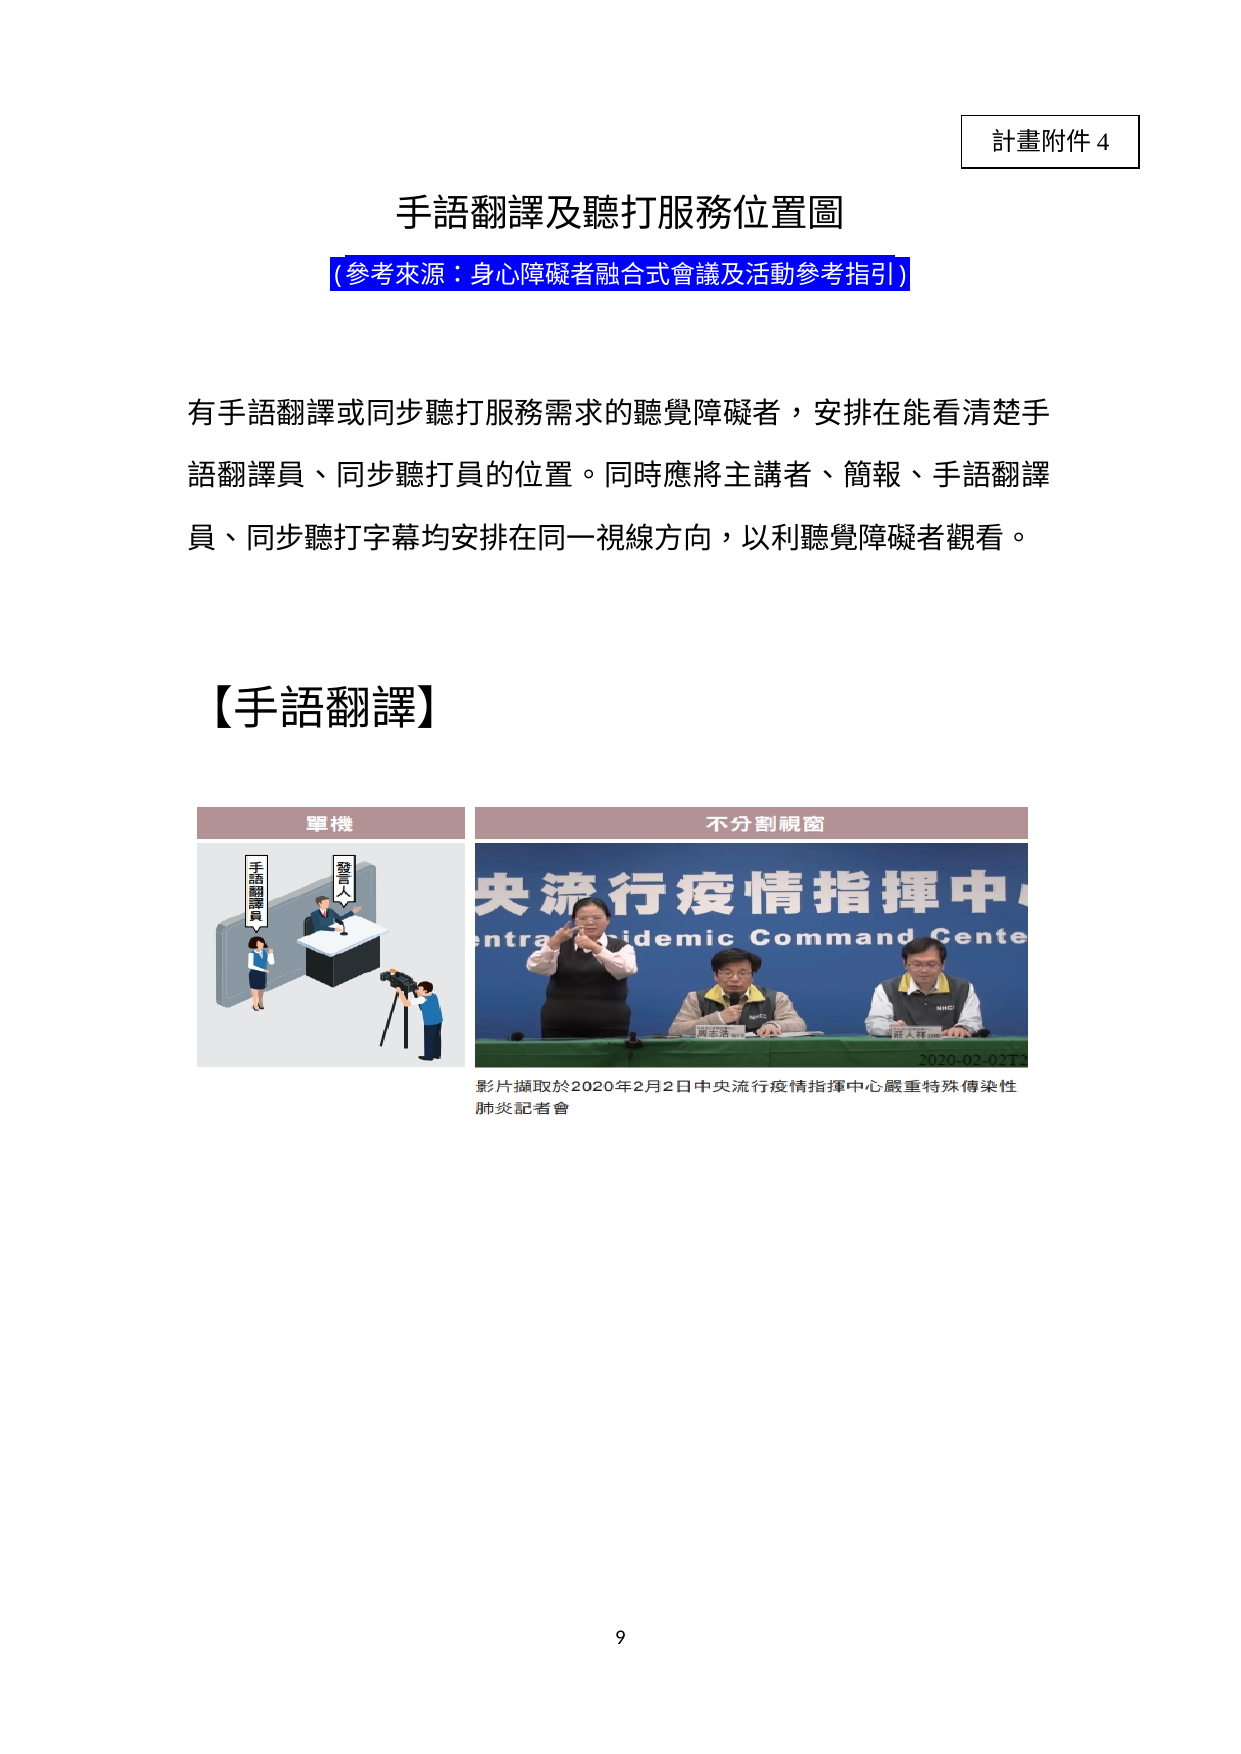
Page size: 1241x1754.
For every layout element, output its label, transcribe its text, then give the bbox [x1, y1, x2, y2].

text [962, 116, 1138, 167]
text 【手語翻譯】 [187, 631, 1053, 756]
text 有手語翻譯或同步聽打服務需求的聽覺障礙者，安排在能看清楚手語翻譯員、同步聽打員的位置。同時應將主講者、簡報、手語翻譯員、同步聽打字幕均安排在同一視線方向，以利聽覺障礙者觀看。 [187, 369, 1053, 556]
text (參考來源：身心障礙者融合式會議及活動參考指引) [187, 231, 1053, 294]
text 計畫附件4 [977, 124, 1123, 157]
text 手語翻譯及聽打服務位置圖 [187, 169, 1053, 231]
